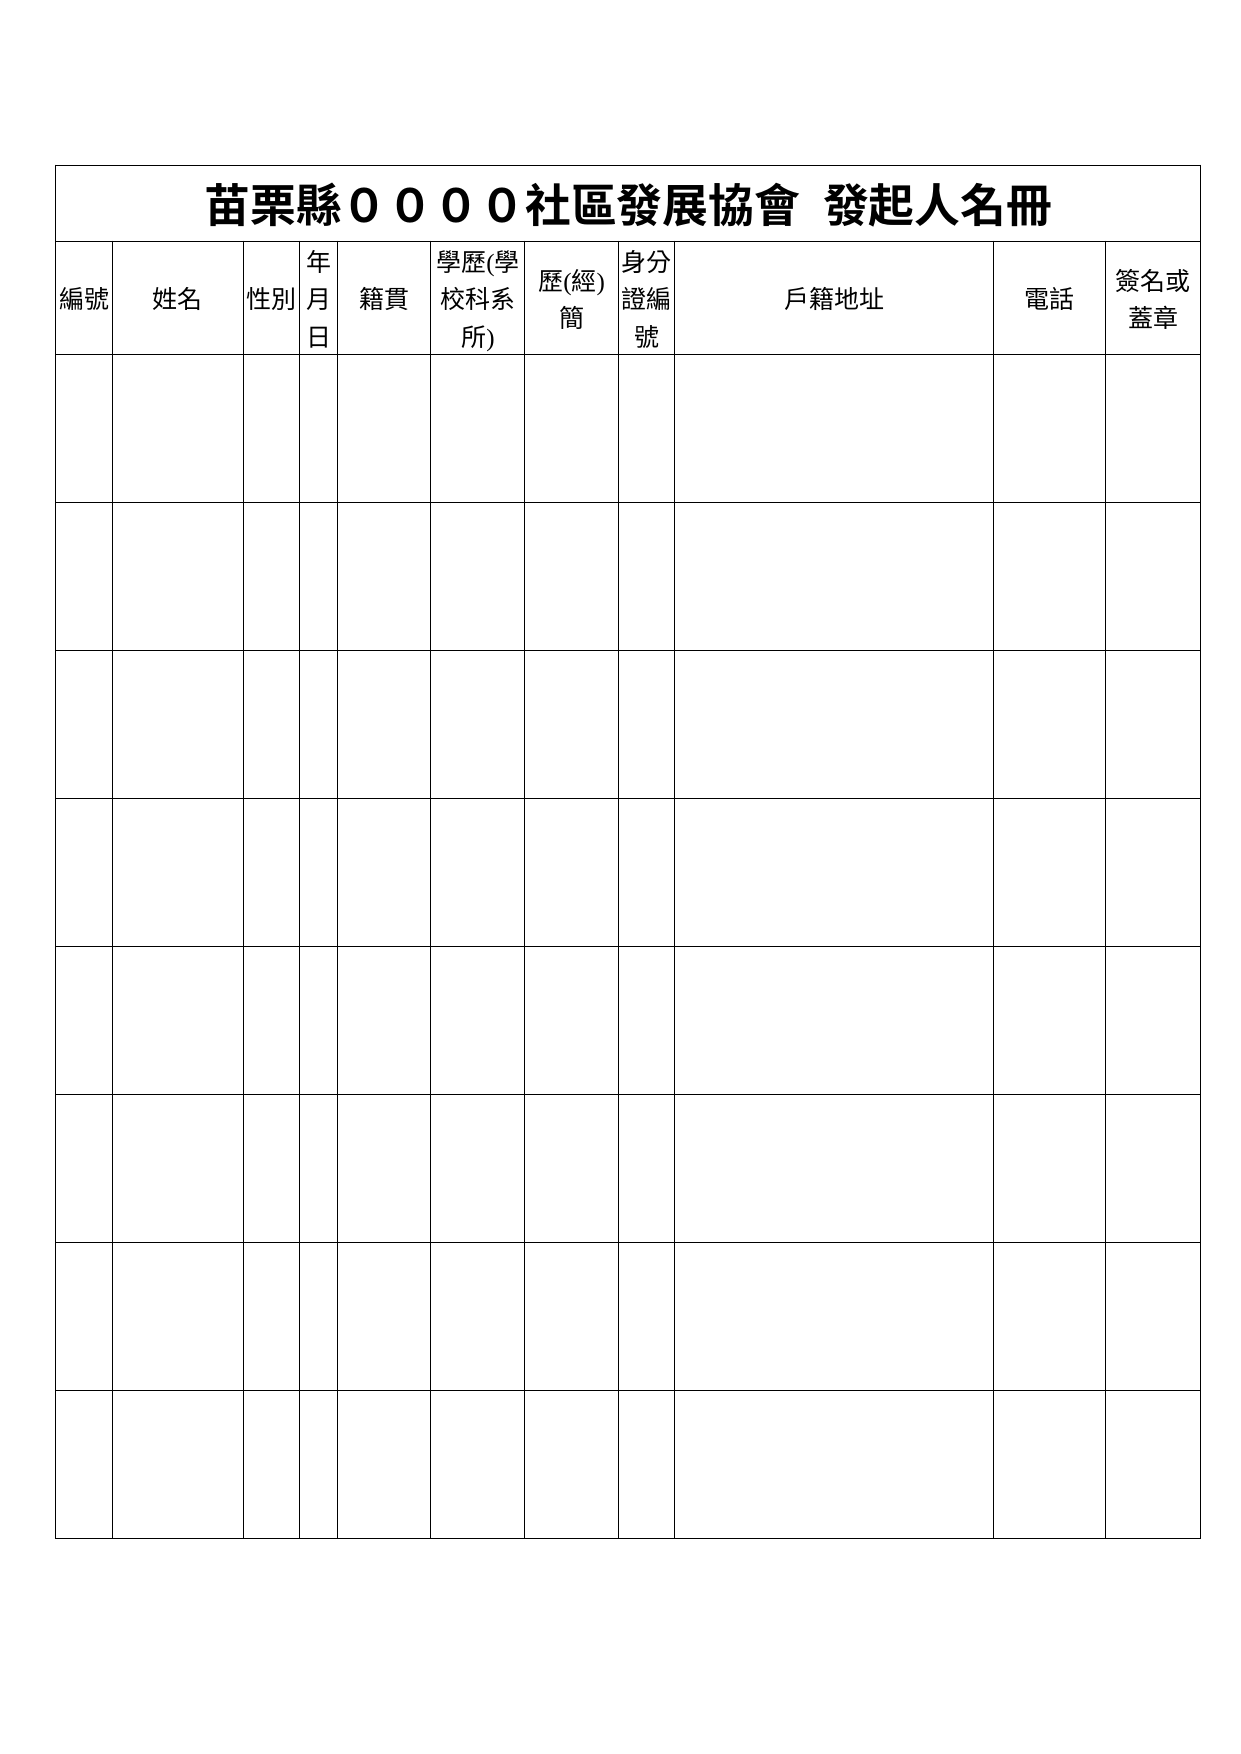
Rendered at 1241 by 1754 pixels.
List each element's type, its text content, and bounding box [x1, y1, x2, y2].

table_cell [1106, 503, 1200, 650]
table_cell [56, 355, 112, 502]
table_cell [1106, 355, 1200, 502]
table_cell [338, 799, 430, 946]
table_cell [431, 1391, 524, 1537]
table_cell [525, 651, 618, 798]
table_cell [994, 503, 1105, 650]
table_cell [675, 1095, 993, 1242]
table_cell [619, 1243, 674, 1389]
table_cell [56, 947, 112, 1094]
table_cell [1106, 1243, 1200, 1389]
table_cell [300, 799, 337, 946]
table_cell [244, 651, 299, 798]
table_cell [994, 1243, 1105, 1389]
table_cell [56, 799, 112, 946]
table_cell [619, 355, 674, 502]
table_cell [56, 651, 112, 798]
table_cell 身分證編號 [619, 242, 674, 354]
table_cell [113, 1391, 243, 1537]
table_cell [994, 947, 1105, 1094]
table_cell [113, 1243, 243, 1389]
table_cell [244, 503, 299, 650]
table_cell [300, 1095, 337, 1242]
table_cell [619, 1095, 674, 1242]
table_cell [675, 651, 993, 798]
table_cell [113, 799, 243, 946]
table_cell [994, 651, 1105, 798]
table_cell 簽名或蓋章 [1106, 242, 1200, 354]
table_cell [300, 355, 337, 502]
table_cell [244, 1243, 299, 1389]
table_cell [338, 1243, 430, 1389]
table_cell [994, 355, 1105, 502]
table_cell [431, 1243, 524, 1389]
table_cell [675, 503, 993, 650]
table_cell [1106, 799, 1200, 946]
table_cell [525, 503, 618, 650]
table_cell [619, 651, 674, 798]
table_header 苗栗縣００００社區發展協會 發起人名冊 [56, 166, 1200, 241]
table_cell [675, 1243, 993, 1389]
table_cell [113, 355, 243, 502]
table_cell [338, 1095, 430, 1242]
table_cell [994, 799, 1105, 946]
table_cell [113, 651, 243, 798]
table_cell [244, 1391, 299, 1537]
table_cell [113, 503, 243, 650]
table_cell [1106, 947, 1200, 1094]
table_cell [338, 355, 430, 502]
table_cell [300, 503, 337, 650]
table_cell [431, 947, 524, 1094]
table_cell 編號 [56, 242, 112, 354]
table_cell [431, 799, 524, 946]
table_cell [619, 799, 674, 946]
table_cell [56, 1243, 112, 1389]
table_cell [244, 1095, 299, 1242]
table_cell [1106, 651, 1200, 798]
table_cell [300, 947, 337, 1094]
table_cell [994, 1391, 1105, 1537]
table_cell [338, 947, 430, 1094]
table_cell 姓名 [113, 242, 243, 354]
table_cell [525, 1095, 618, 1242]
table_cell [431, 503, 524, 650]
table_cell [338, 503, 430, 650]
table_cell [525, 1391, 618, 1537]
table_cell [1106, 1391, 1200, 1537]
table_cell [525, 947, 618, 1094]
table_cell [338, 1391, 430, 1537]
table_cell [675, 1391, 993, 1537]
table_cell [56, 503, 112, 650]
table_cell [431, 355, 524, 502]
table_cell [338, 651, 430, 798]
table_cell 年月日 [300, 242, 337, 354]
table_cell [113, 1095, 243, 1242]
table_cell [300, 651, 337, 798]
table_cell 學歷(學校科系所) [431, 242, 524, 354]
table_cell [56, 1391, 112, 1537]
table_cell [675, 947, 993, 1094]
table_cell [619, 947, 674, 1094]
table_cell [113, 947, 243, 1094]
table_cell [525, 1243, 618, 1389]
table_cell [619, 1391, 674, 1537]
table_cell [1106, 1095, 1200, 1242]
table_cell [525, 355, 618, 502]
table_cell [525, 799, 618, 946]
table_cell 歷(經)簡 [525, 242, 618, 354]
table_cell [244, 355, 299, 502]
table_cell 籍貫 [338, 242, 430, 354]
table_cell [994, 1095, 1105, 1242]
table_cell [300, 1243, 337, 1389]
table_cell [244, 947, 299, 1094]
table_cell 戶籍地址 [675, 242, 993, 354]
table_cell [619, 503, 674, 650]
table_cell [300, 1391, 337, 1537]
table_cell 電話 [994, 242, 1105, 354]
table_cell 性別 [244, 242, 299, 354]
table_cell [431, 1095, 524, 1242]
table_cell [675, 799, 993, 946]
table_cell [244, 799, 299, 946]
table_cell [56, 1095, 112, 1242]
table_cell [675, 355, 993, 502]
table_cell [431, 651, 524, 798]
